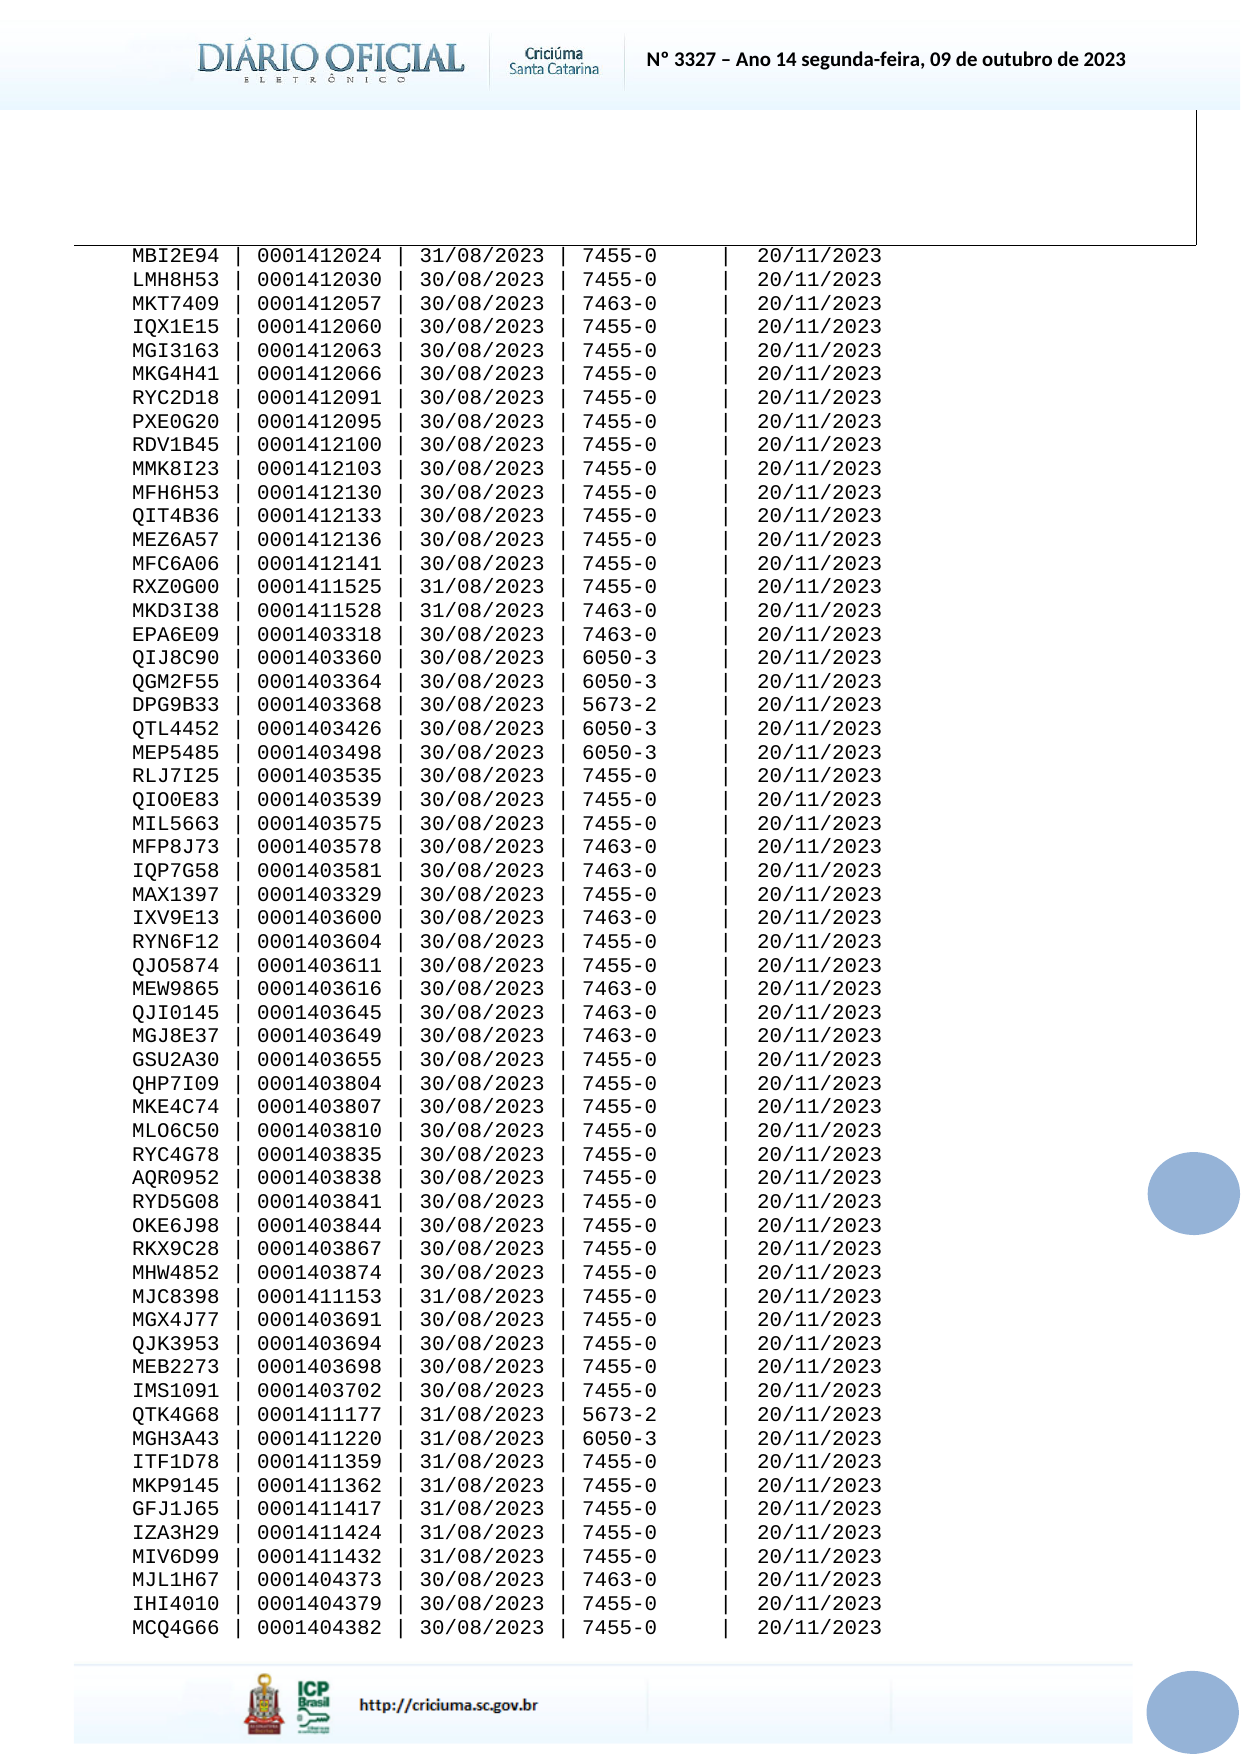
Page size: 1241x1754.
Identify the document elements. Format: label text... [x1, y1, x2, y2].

text MLO6C50 | 0001403810 | 30/08/2023 | 7455-0 | 20/11/2023 [44, 1120, 1196, 1144]
text MFH6H53 | 0001412130 | 30/08/2023 | 7455-0 | 20/11/2023 [44, 482, 1196, 505]
text IQP7G58 | 0001403581 | 30/08/2023 | 7463-0 | 20/11/2023 [44, 860, 1196, 884]
text QJI0145 | 0001403645 | 30/08/2023 | 7463-0 | 20/11/2023 [44, 1002, 1196, 1026]
text MKP9145 | 0001411362 | 31/08/2023 | 7455-0 | 20/11/2023 [44, 1475, 1196, 1498]
text QTL4452 | 0001403426 | 30/08/2023 | 6050-3 | 20/11/2023 [44, 718, 1196, 742]
text ITF1D78 | 0001411359 | 31/08/2023 | 7455-0 | 20/11/2023 [44, 1451, 1196, 1475]
text MMK8I23 | 0001412103 | 30/08/2023 | 7455-0 | 20/11/2023 [44, 458, 1196, 482]
text IMS1091 | 0001403702 | 30/08/2023 | 7455-0 | 20/11/2023 [44, 1380, 1196, 1404]
text MCQ4G66 | 0001404382 | 30/08/2023 | 7455-0 | 20/11/2023 [44, 1617, 1196, 1640]
text MEW9865 | 0001403616 | 30/08/2023 | 7463-0 | 20/11/2023 [44, 978, 1196, 1002]
text MKE4C74 | 0001403807 | 30/08/2023 | 7455-0 | 20/11/2023 [44, 1096, 1196, 1120]
text RYC2D18 | 0001412091 | 30/08/2023 | 7455-0 | 20/11/2023 [44, 387, 1196, 411]
text MEP5485 | 0001403498 | 30/08/2023 | 6050-3 | 20/11/2023 [44, 742, 1196, 765]
text QJK3953 | 0001403694 | 30/08/2023 | 7455-0 | 20/11/2023 [44, 1333, 1196, 1357]
text QJO5874 | 0001403611 | 30/08/2023 | 7455-0 | 20/11/2023 [44, 954, 1196, 978]
text QTK4G68 | 0001411177 | 31/08/2023 | 5673-2 | 20/11/2023 [44, 1404, 1196, 1427]
text QIJ8C90 | 0001403360 | 30/08/2023 | 6050-3 | 20/11/2023 [44, 647, 1196, 671]
text RYC4G78 | 0001403835 | 30/08/2023 | 7455-0 | 20/11/2023 [44, 1144, 1196, 1167]
text MGH3A43 | 0001411220 | 31/08/2023 | 6050-3 | 20/11/2023 [44, 1427, 1196, 1451]
text MEZ6A57 | 0001412136 | 30/08/2023 | 7455-0 | 20/11/2023 [44, 529, 1196, 553]
text RLJ7I25 | 0001403535 | 30/08/2023 | 7455-0 | 20/11/2023 [44, 765, 1196, 789]
text RYN6F12 | 0001403604 | 30/08/2023 | 7455-0 | 20/11/2023 [44, 931, 1196, 954]
text MJL1H67 | 0001404373 | 30/08/2023 | 7463-0 | 20/11/2023 [44, 1569, 1196, 1593]
text MEB2273 | 0001403698 | 30/08/2023 | 7455-0 | 20/11/2023 [44, 1357, 1196, 1380]
text MGJ8E37 | 0001403649 | 30/08/2023 | 7463-0 | 20/11/2023 [44, 1026, 1196, 1049]
text MGI3163 | 0001412063 | 30/08/2023 | 7455-0 | 20/11/2023 [44, 340, 1196, 363]
text MKG4H41 | 0001412066 | 30/08/2023 | 7455-0 | 20/11/2023 [44, 363, 1196, 387]
text QHP7I09 | 0001403804 | 30/08/2023 | 7455-0 | 20/11/2023 [44, 1073, 1196, 1096]
text EPA6E09 | 0001403318 | 30/08/2023 | 7463-0 | 20/11/2023 [44, 623, 1196, 647]
text MFP8J73 | 0001403578 | 30/08/2023 | 7463-0 | 20/11/2023 [44, 836, 1196, 860]
text IQX1E15 | 0001412060 | 30/08/2023 | 7455-0 | 20/11/2023 [44, 316, 1196, 340]
text MKT7409 | 0001412057 | 30/08/2023 | 7463-0 | 20/11/2023 [44, 292, 1196, 316]
text RDV1B45 | 0001412100 | 30/08/2023 | 7455-0 | 20/11/2023 [44, 434, 1196, 458]
text QIO0E83 | 0001403539 | 30/08/2023 | 7455-0 | 20/11/2023 [44, 789, 1196, 813]
text MJC8398 | 0001411153 | 31/08/2023 | 7455-0 | 20/11/2023 [44, 1286, 1196, 1309]
text IXV9E13 | 0001403600 | 30/08/2023 | 7463-0 | 20/11/2023 [44, 907, 1196, 931]
text RKX9C28 | 0001403867 | 30/08/2023 | 7455-0 | 20/11/2023 [44, 1238, 1196, 1262]
text GSU2A30 | 0001403655 | 30/08/2023 | 7455-0 | 20/11/2023 [44, 1049, 1196, 1073]
text OKE6J98 | 0001403844 | 30/08/2023 | 7455-0 | 20/11/2023 [44, 1215, 1196, 1238]
text MFC6A06 | 0001412141 | 30/08/2023 | 7455-0 | 20/11/2023 [44, 553, 1196, 576]
text MIV6D99 | 0001411432 | 31/08/2023 | 7455-0 | 20/11/2023 [44, 1546, 1196, 1569]
text MBI2E94 | 0001412024 | 31/08/2023 | 7455-0 | 20/11/2023 [44, 245, 1196, 269]
text MHW4852 | 0001403874 | 30/08/2023 | 7455-0 | 20/11/2023 [44, 1262, 1196, 1286]
text IHI4010 | 0001404379 | 30/08/2023 | 7455-0 | 20/11/2023 [44, 1593, 1196, 1617]
text RXZ0G00 | 0001411525 | 31/08/2023 | 7455-0 | 20/11/2023 [44, 576, 1196, 600]
text MIL5663 | 0001403575 | 30/08/2023 | 7455-0 | 20/11/2023 [44, 813, 1196, 836]
text MKD3I38 | 0001411528 | 31/08/2023 | 7463-0 | 20/11/2023 [44, 600, 1196, 623]
text RYD5G08 | 0001403841 | 30/08/2023 | 7455-0 | 20/11/2023 [44, 1191, 1153, 1215]
text GFJ1J65 | 0001411417 | 31/08/2023 | 7455-0 | 20/11/2023 [44, 1498, 1196, 1522]
text QIT4B36 | 0001412133 | 30/08/2023 | 7455-0 | 20/11/2023 [44, 505, 1196, 529]
text LMH8H53 | 0001412030 | 30/08/2023 | 7455-0 | 20/11/2023 [44, 269, 1196, 292]
text MAX1397 | 0001403329 | 30/08/2023 | 7455-0 | 20/11/2023 [44, 884, 1196, 907]
text IZA3H29 | 0001411424 | 31/08/2023 | 7455-0 | 20/11/2023 [44, 1522, 1196, 1546]
text AQR0952 | 0001403838 | 30/08/2023 | 7455-0 | 20/11/2023 [44, 1167, 1157, 1191]
text PXE0G20 | 0001412095 | 30/08/2023 | 7455-0 | 20/11/2023 [44, 411, 1196, 434]
text MGX4J77 | 0001403691 | 30/08/2023 | 7455-0 | 20/11/2023 [44, 1309, 1196, 1333]
text QGM2F55 | 0001403364 | 30/08/2023 | 6050-3 | 20/11/2023 [44, 671, 1196, 694]
text DPG9B33 | 0001403368 | 30/08/2023 | 5673-2 | 20/11/2023 [44, 694, 1196, 718]
